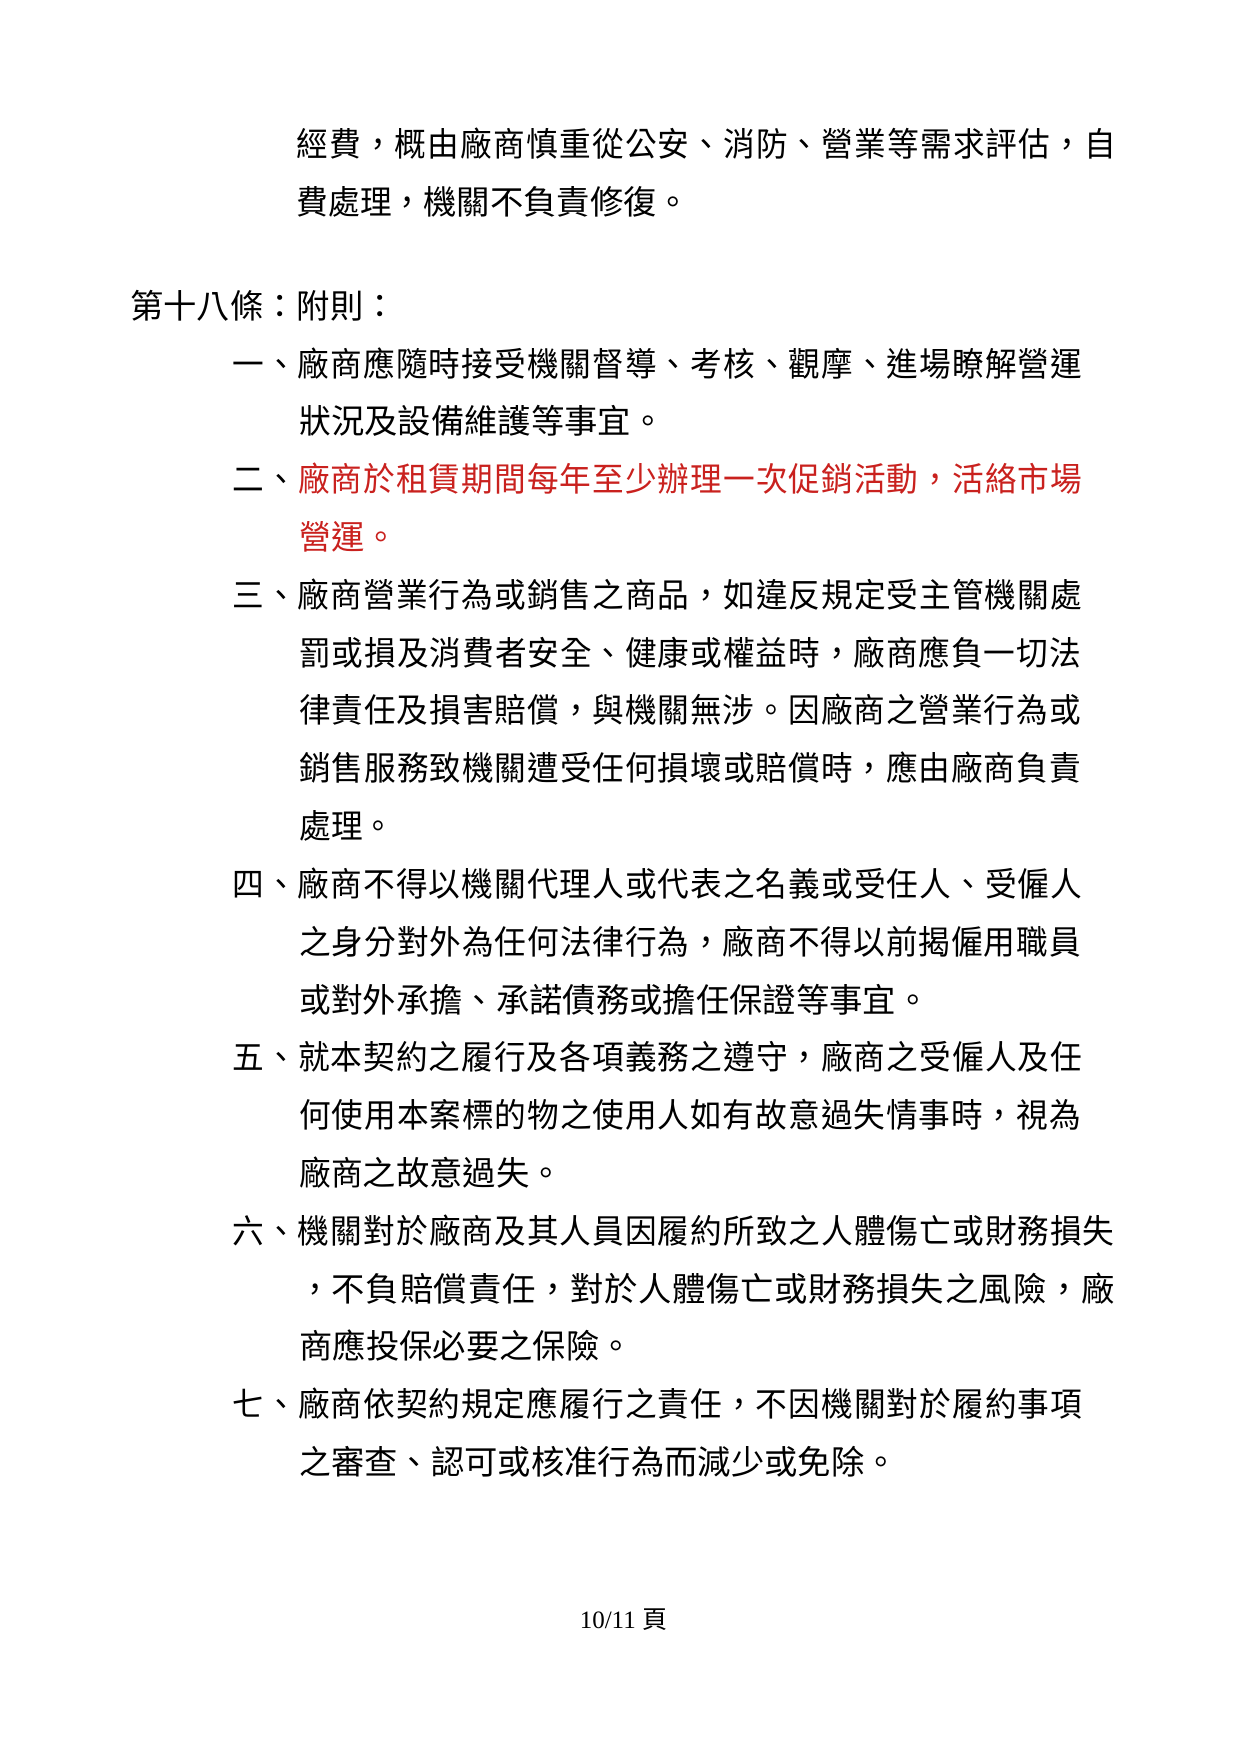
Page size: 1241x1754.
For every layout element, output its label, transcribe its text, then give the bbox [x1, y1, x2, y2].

text 二、廠商於租賃期間每年至少辦理一次促銷活動，活絡市場營運。 [232, 453, 1083, 559]
text 六、機關對於廠商及其人員因履約所致之人體傷亡或財務損失，不負賠償責任，對於人體傷亡或財務損失之風險，廠商應投保必要之保險。 [232, 1204, 1116, 1368]
text 七、廠商依契約規定應履行之責任，不因機關對於履約事項之審查、認可或核准行為而減少或免除。 [232, 1378, 1083, 1484]
text 五、就本契約之履行及各項義務之遵守，廠商之受僱人及任何使用本案標的物之使用人如有故意過失情事時，視為廠商之故意過失。 [232, 1031, 1083, 1195]
text 三、廠商營業行為或銷售之商品，如違反規定受主管機關處罰或損及消費者安全、健康或權益時，廠商應負一切法律責任及損害賠償，與機關無涉。因廠商之營業行為或銷售服務致機關遭受任何損壞或賠償時，應由廠商負責處理。 [232, 569, 1083, 848]
text 一、廠商應隨時接受機關督導、考核、觀摩、進場瞭解營運狀況及設備維護等事宜。 [232, 337, 1083, 443]
text 四、廠商不得以機關代理人或代表之名義或受任人、受僱人之身分對外為任何法律行為，廠商不得以前揭僱用職員或對外承擔、承諾債務或擔任保證等事宜。 [232, 858, 1083, 1022]
text 第十八條：附則： [130, 280, 1128, 328]
text 經費，概由廠商慎重從公安、消防、營業等需求評估，自費處理，機關不負責修復。 [130, 118, 1117, 224]
